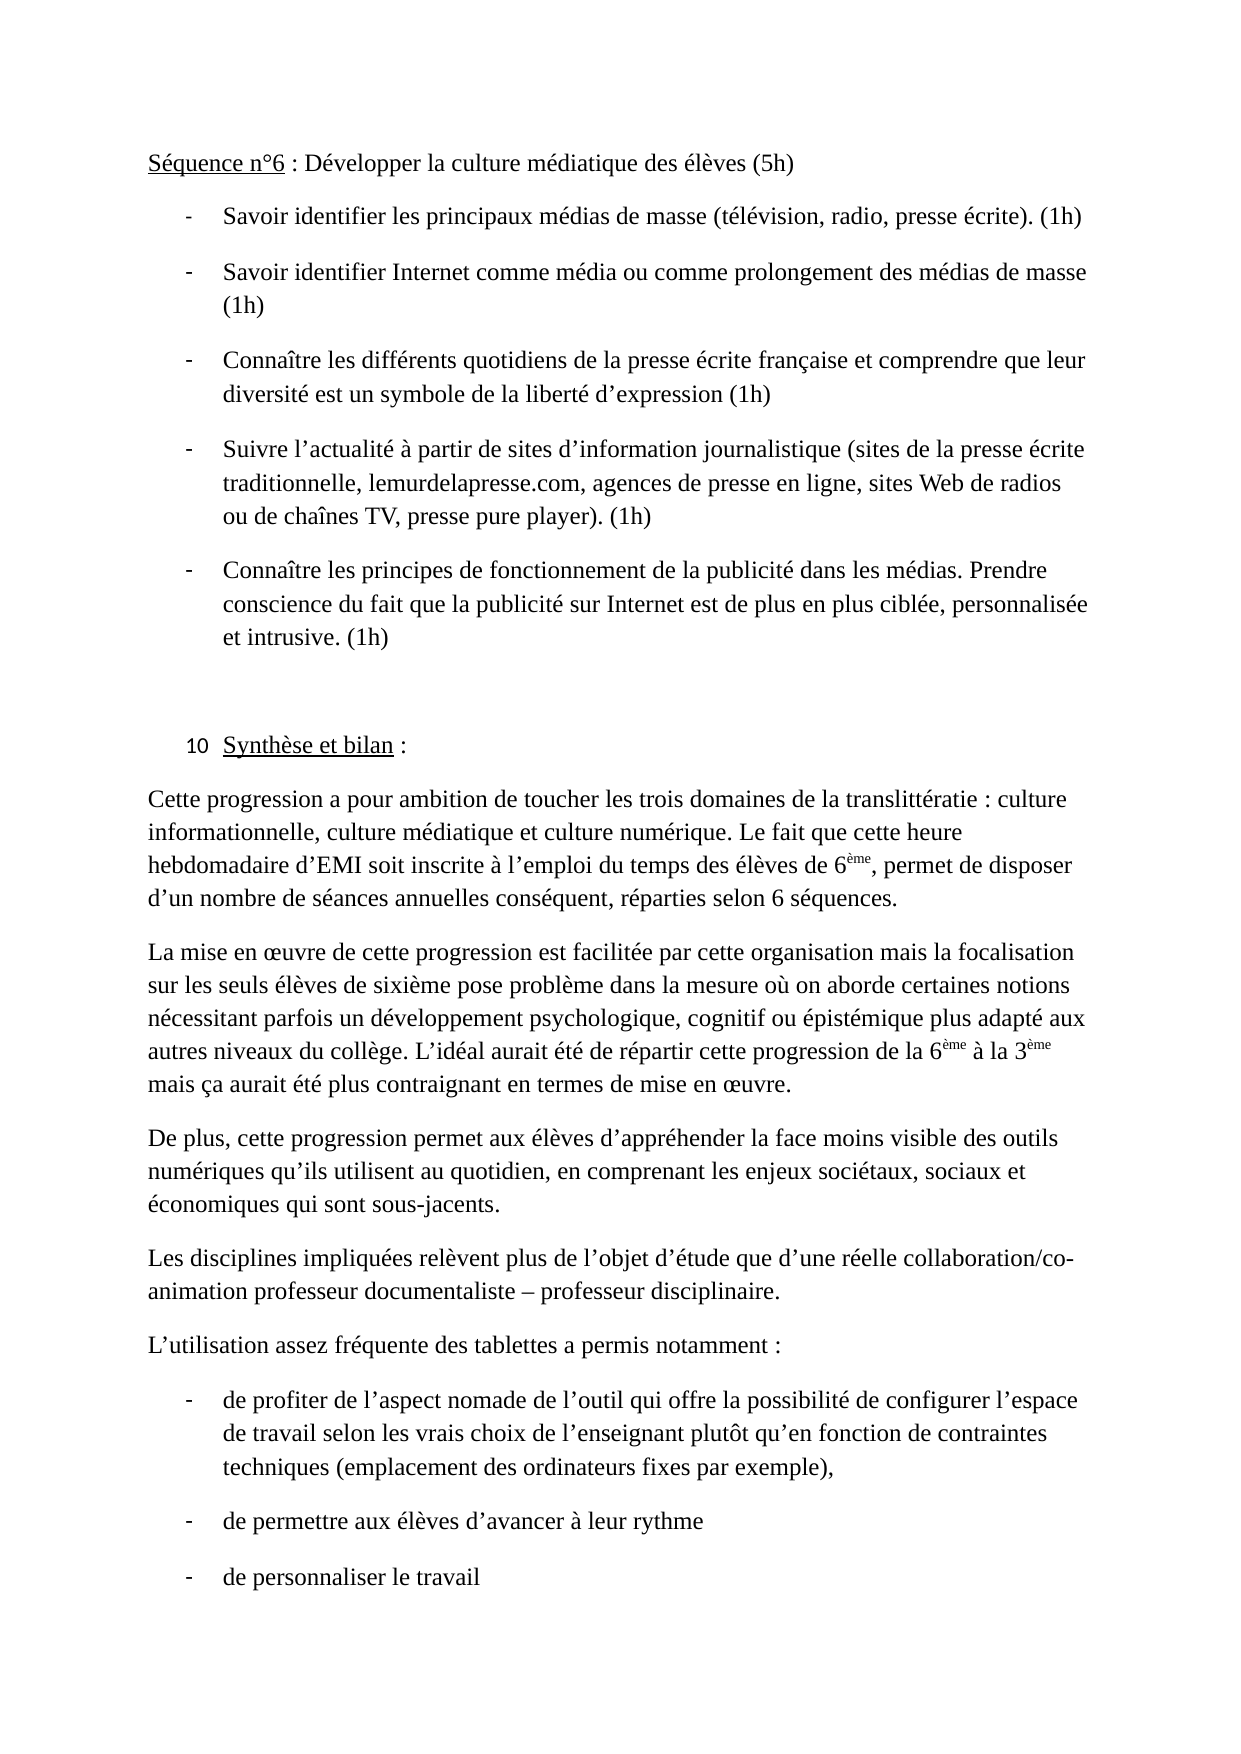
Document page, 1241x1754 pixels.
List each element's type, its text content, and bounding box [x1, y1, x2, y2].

list de permettre aux élèves d’avancer à leur rythme [185, 1505, 1093, 1536]
text L’utilisation assez fréquente des tablettes a permis notamment : [148, 1330, 1093, 1359]
list Savoir identifier les principaux médias de masse (télévision, radio, presse écrite). (1h) [185, 201, 1093, 231]
text Les disciplines impliquées relèvent plus de l’objet d’étude que d’une réelle collaboration/co-animation professeur documentaliste – professeur disciplinaire. [148, 1243, 1093, 1305]
text De plus, cette progression permet aux élèves d’appréhender la face moins visible des outils numériques qu’ils utilisent au quotidien, en comprenant les enjeux sociétaux, sociaux et économiques qui sont sous-jacents. [148, 1123, 1093, 1218]
text La mise en œuvre de cette progression est facilitée par cette organisation mais la focalisation sur les seuls élèves de sixième pose problème dans la mesure où on aborde certaines notions nécessitant parfois un développement psychologique, cognitif ou épistémique plus adapté aux autres niveaux du collège. L’idéal aurait été de répartir cette progression de la 6ème à la 3ème mais ça aurait été plus contraignant en termes de mise en œuvre. [148, 937, 1093, 1098]
list Suivre l’actualité à partir de sites d’information journalistique (sites de la presse écrite traditionnelle, lemurdelapresse.com, agences de presse en ligne, sites Web de radios ou de chaînes TV, presse pure player). (1h) [185, 433, 1093, 529]
list Synthèse et bilan : [185, 730, 1093, 759]
list de profiter de l’aspect nomade de l’outil qui offre la possibilité de configurer l’espace de travail selon les vrais choix de l’enseignant plutôt qu’en fonction de contraintes techniques (emplacement des ordinateurs fixes par exemple), [185, 1384, 1093, 1480]
list Savoir identifier Internet comme média ou comme prolongement des médias de masse (1h) [185, 256, 1093, 319]
list de personnaliser le travail [185, 1561, 1093, 1592]
list Connaître les principes de fonctionnement de la publicité dans les médias. Prendre conscience du fait que la publicité sur Internet est de plus en plus ciblée, personnalisée et intrusive. (1h) [185, 554, 1093, 651]
list Connaître les différents quotidiens de la presse écrite française et comprendre que leur diversité est un symbole de la liberté d’expression (1h) [185, 344, 1093, 408]
text Cette progression a pour ambition de toucher les trois domaines de la translittératie : culture informationnelle, culture médiatique et culture numérique. Le fait que cette heure hebdomadaire d’EMI soit inscrite à l’emploi du temps des élèves de 6ème, permet de disposer d’un nombre de séances annuelles conséquent, réparties selon 6 séquences. [148, 784, 1093, 912]
text Séquence n°6 : Développer la culture médiatique des élèves (5h) [148, 148, 1093, 176]
